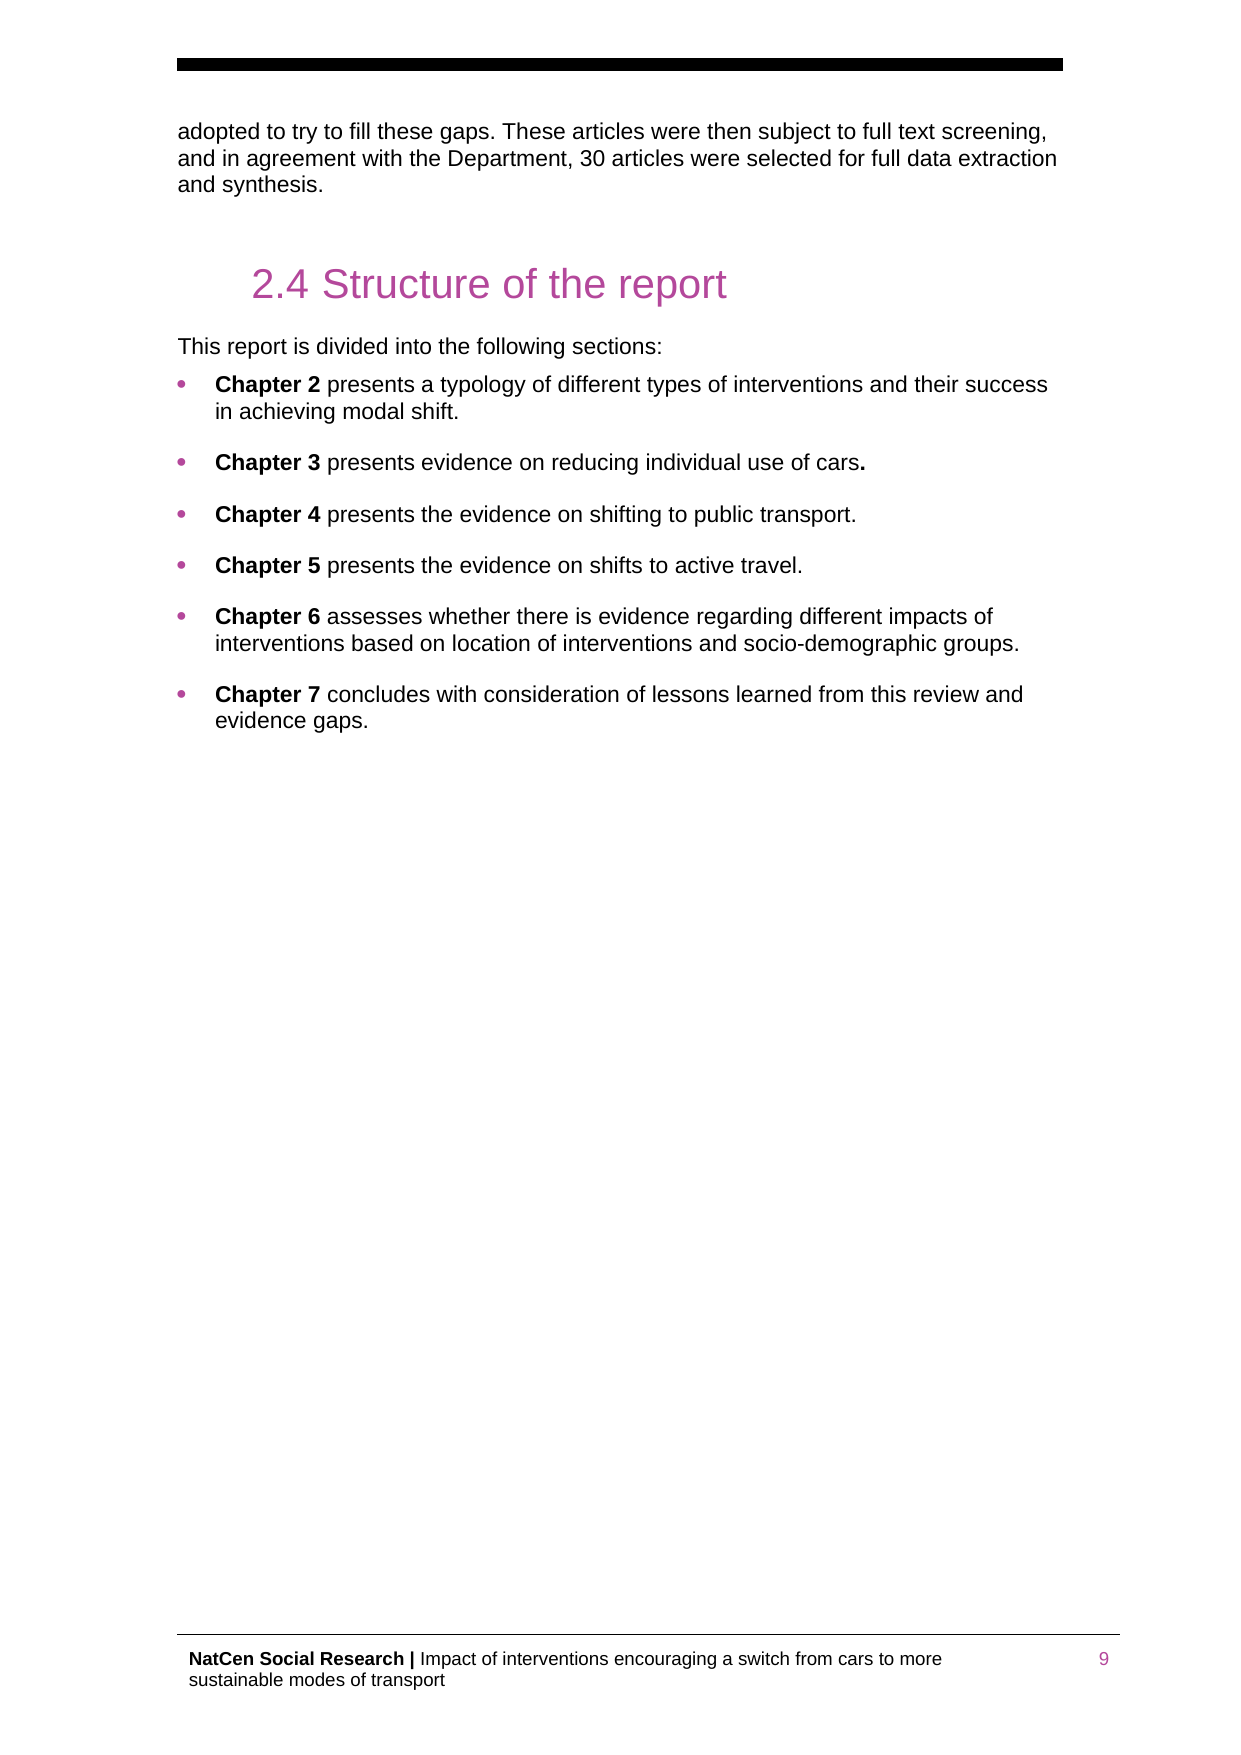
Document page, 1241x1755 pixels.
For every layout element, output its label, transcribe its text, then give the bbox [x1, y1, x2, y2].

list Chapter 6 assesses whether there is evidence regarding different impacts of interventions based on location of interventions and socio-demographic groups. [177, 603, 1063, 656]
list Chapter 2 presents a typology of different types of interventions and their success in achieving modal shift. [177, 371, 1063, 424]
list Chapter 3 presents evidence on reducing individual use of cars. [177, 449, 1063, 476]
text adopted to try to fill these gaps. These articles were then subject to full text screening, and in agreement with the Department, 30 articles were selected for full data extraction and synthesis. [177, 118, 1063, 197]
list Chapter 7 concludes with consideration of lessons learned from this review and evidence gaps. [177, 681, 1063, 734]
list Chapter 5 presents the evidence on shifts to active travel. [177, 552, 1063, 578]
text This report is divided into the following sections: [177, 333, 1063, 359]
list Chapter 4 presents the evidence on shifting to public transport. [177, 501, 1063, 527]
subtitle Structure of the report [251, 260, 1063, 308]
